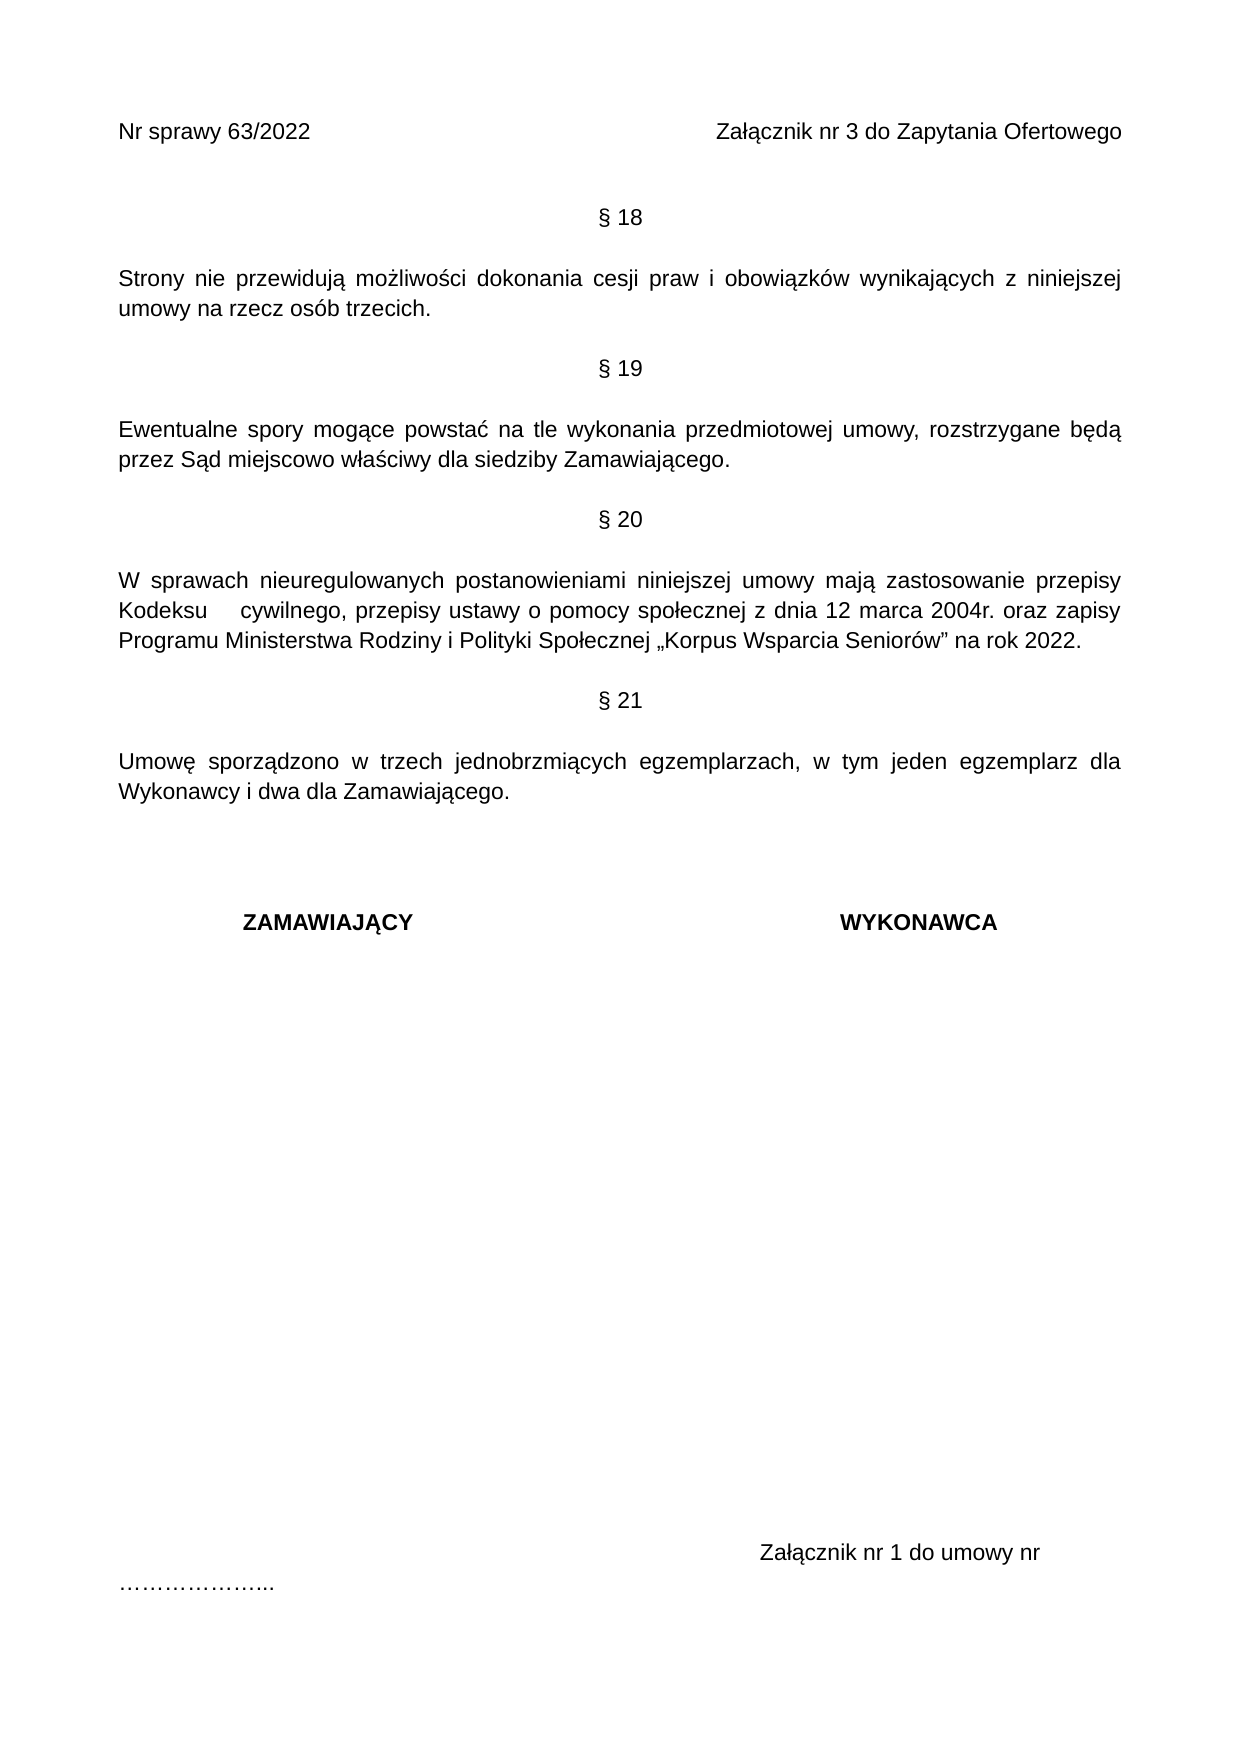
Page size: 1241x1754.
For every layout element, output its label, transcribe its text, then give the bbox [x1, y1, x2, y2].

text W sprawach nieuregulowanych postanowieniami niniejszej umowy mają zastosowanie przepisy Kodeksu cywilnego, przepisy ustawy o pomocy społecznej z dnia 12 marca 2004r. oraz zapisy Programu Ministerstwa Rodziny i Polityki Społecznej „Korpus Wsparcia Seniorów” na rok 2022. [118, 567, 1122, 653]
text § 21 [118, 687, 1122, 714]
text Ewentualne spory mogące powstać na tle wykonania przedmiotowej umowy, rozstrzygane będą przez Sąd miejscowo właściwy dla siedziby Zamawiającego. [118, 416, 1122, 472]
text Umowę sporządzono w trzech jednobrzmiących egzemplarzach, w tym jeden egzemplarz dla Wykonawcy i dwa dla Zamawiającego. [118, 748, 1122, 804]
text § 18 [118, 204, 1122, 231]
text ZAMAWIAJĄCY WYKONAWCA [118, 909, 1122, 936]
text § 19 [118, 355, 1122, 382]
text § 20 [118, 506, 1122, 533]
text Załącznik nr 1 do umowy nr ………………... [118, 1538, 1122, 1595]
text Strony nie przewidują możliwości dokonania cesji praw i obowiązków wynikających z niniejszej umowy na rzecz osób trzecich. [118, 264, 1122, 321]
